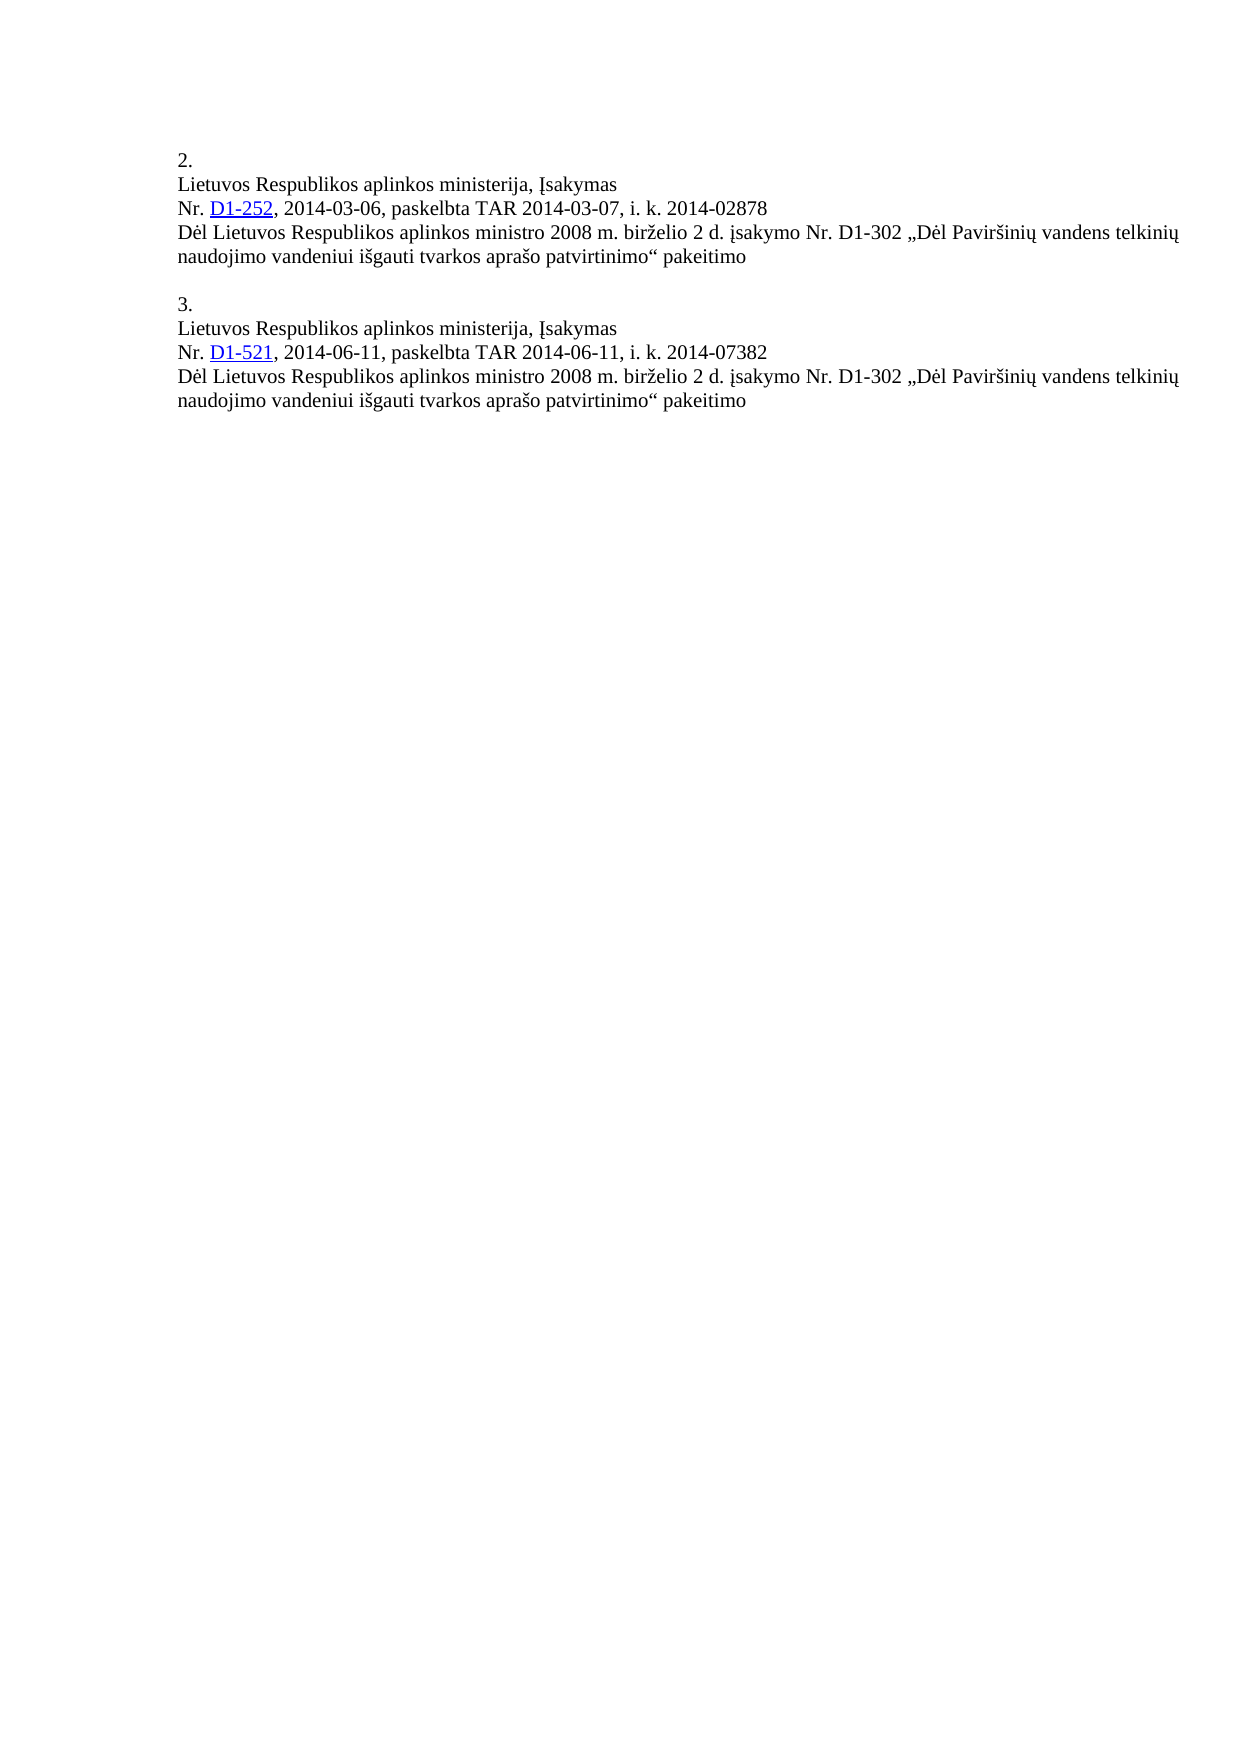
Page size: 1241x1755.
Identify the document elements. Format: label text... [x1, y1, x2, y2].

text 3. [177, 292, 1181, 316]
text Lietuvos Respublikos aplinkos ministerija, Įsakymas [177, 316, 1181, 340]
text Nr. D1-521, 2014-06-11, paskelbta TAR 2014-06-11, i. k. 2014-07382 [177, 340, 1181, 364]
text 2. [177, 148, 1181, 172]
text Dėl Lietuvos Respublikos aplinkos ministro 2008 m. birželio 2 d. įsakymo Nr. D1-302 „Dėl Paviršinių vandens telkinių naudojimo vandeniui išgauti tvarkos aprašo patvirtinimo“ pakeitimo [177, 220, 1181, 268]
text Nr. D1-252, 2014-03-06, paskelbta TAR 2014-03-07, i. k. 2014-02878 [177, 196, 1181, 220]
text Dėl Lietuvos Respublikos aplinkos ministro 2008 m. birželio 2 d. įsakymo Nr. D1-302 „Dėl Paviršinių vandens telkinių naudojimo vandeniui išgauti tvarkos aprašo patvirtinimo“ pakeitimo [177, 364, 1181, 412]
text Lietuvos Respublikos aplinkos ministerija, Įsakymas [177, 172, 1181, 196]
